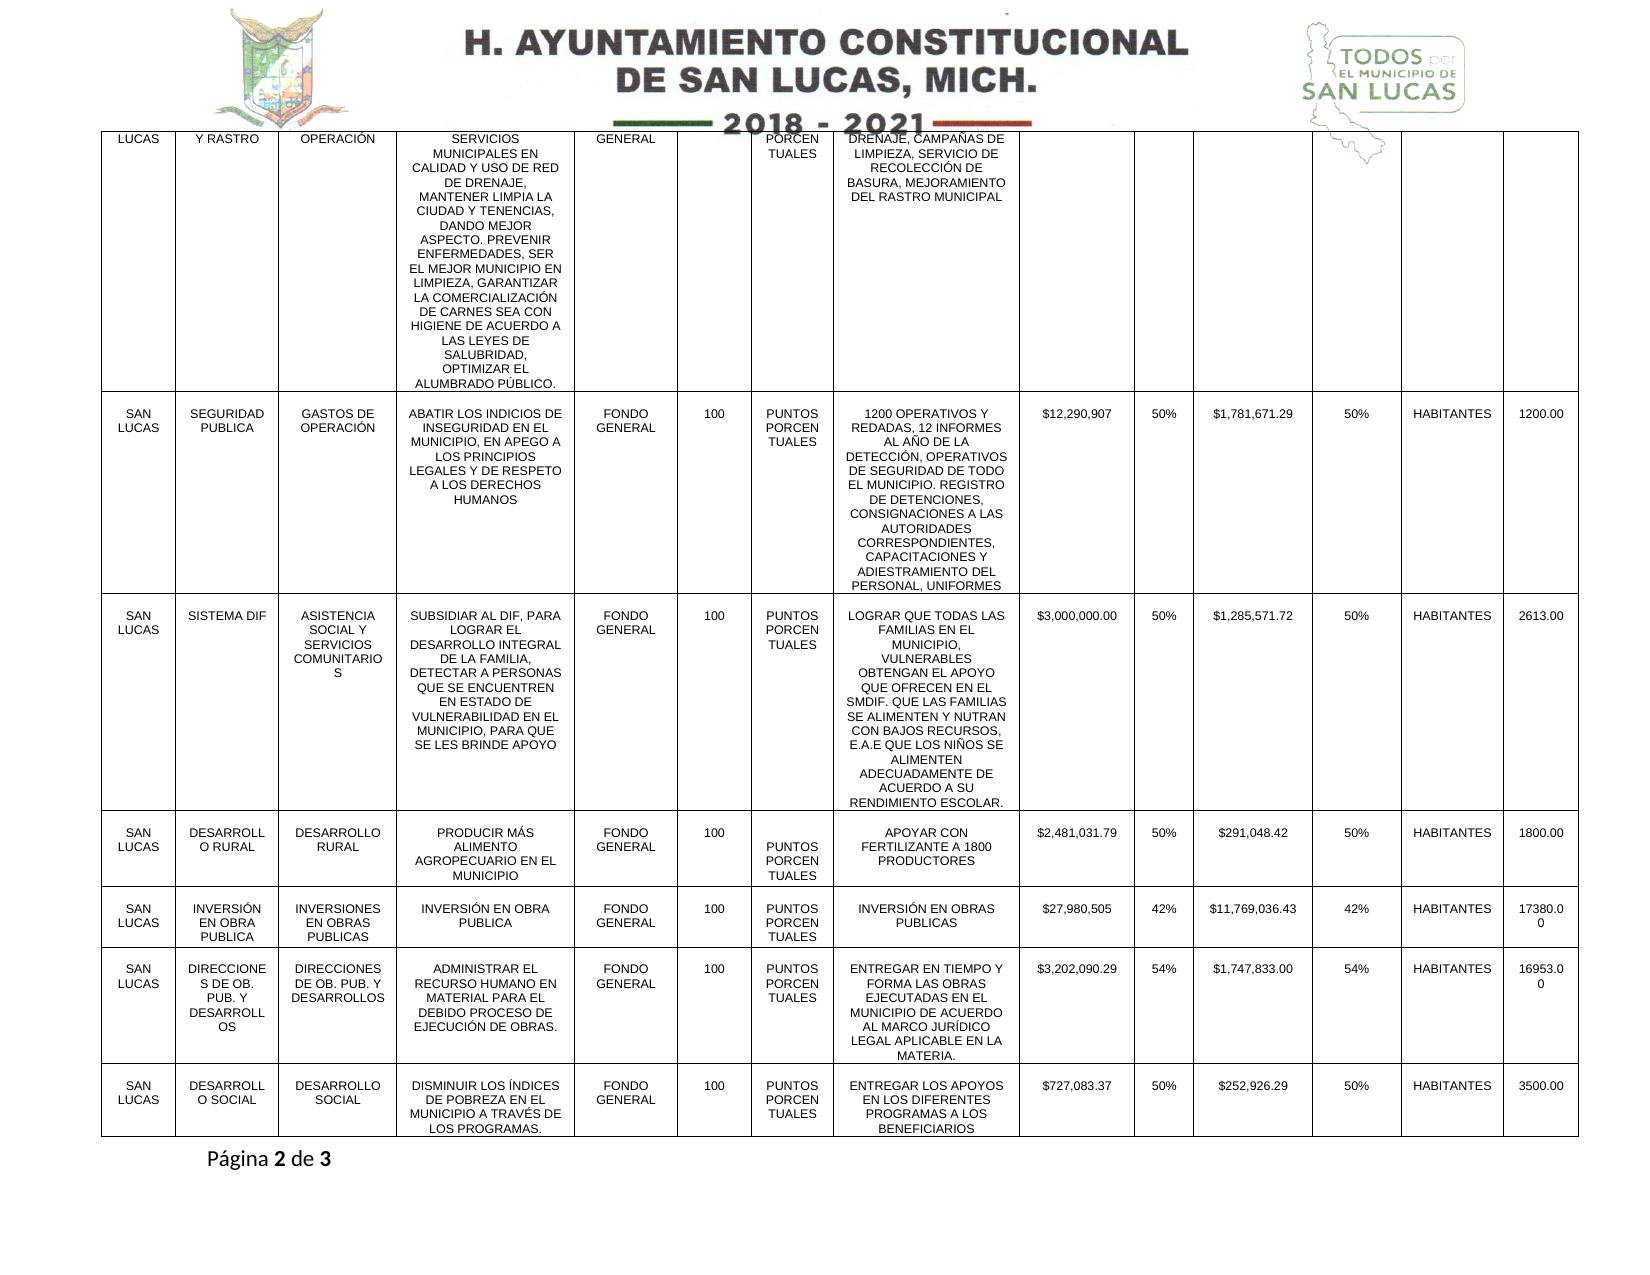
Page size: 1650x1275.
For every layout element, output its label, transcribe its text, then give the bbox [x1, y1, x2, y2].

table_cell INVERSIÓN EN OBRA PUBLICA [397, 887, 574, 947]
table_cell FONDO GENERAL [575, 811, 677, 886]
table_cell FONDO GENERAL [575, 143, 677, 391]
table_cell [1402, 132, 1503, 391]
table_cell DIRECCIONES DE OB. PUB. Y DESARROLLOS [176, 948, 278, 1063]
table_cell [1020, 143, 1134, 391]
table_cell SAN LUCAS [102, 594, 175, 810]
table_cell INVERSIONES EN OBRAS PUBLICAS [279, 887, 396, 947]
table_cell 50% [1313, 392, 1401, 593]
table_cell ENTREGAR LOS APOYOS EN LOS DIFERENTES PROGRAMAS A LOS BENEFICIARIOS CORRESPONDIENTES, TALES COMO 6 PAGOS DE PENSIÓN PARA ADULTO MAYOR, 6 PAGOS DE MANERA BIMESTRAL DEL PROGRAMA PROSPERA, 6 PAGOS DE MANERA BIMESTRAL DE LAS BECAS BENITO JUÁREZ, 12 PAGOS MENSUALES DEL PROGRAMA CRÉDITO AL BIENESTAR, 12 PAGOS MENSUALES DEL PROGRAMA JÓVENES CONSTRUYENDO EL FUTURO. [834, 1064, 1019, 1136]
table_cell 17380.00 [1504, 887, 1578, 947]
table_cell $1,285,571.72 [1194, 594, 1312, 810]
table_cell [1194, 132, 1312, 391]
table_cell GASTOS DE OPERACIÓN [279, 392, 396, 593]
table_cell 50% [1313, 594, 1401, 810]
table_cell $11,769,036.43 [1194, 887, 1312, 947]
table_cell HABITANTES [1402, 811, 1503, 886]
table_cell SUBSIDIAR AL DIF, PARA LOGRAR EL DESARROLLO INTEGRAL DE LA FAMILIA, DETECTAR A PERSONAS QUE SE ENCUENTREN EN ESTADO DE VULNERABILIDAD EN EL MUNICIPIO, PARA QUE SE LES BRINDE APOYO [397, 594, 574, 810]
table_cell DIRECCIONES DE OB. PUB. Y DESARROLLOS [279, 948, 396, 1063]
table_cell PUNTOS PORCENTUALES [752, 1064, 833, 1136]
table_cell 1200 OPERATIVOS Y REDADAS, 12 INFORMES AL AÑO DE LA DETECCIÓN, OPERATIVOS DE SEGURIDAD DE TODO EL MUNICIPIO. REGISTRO DE DETENCIONES, CONSIGNACIONES A LAS AUTORIDADES CORRESPONDIENTES, CAPACITACIONES Y ADIESTRAMIENTO DEL PERSONAL, UNIFORMES [834, 392, 1019, 593]
table_cell FONDO GENERAL [575, 594, 677, 810]
table_cell HABITANTES [1402, 948, 1503, 1063]
table_cell 100 [678, 811, 751, 886]
table_cell $12,290,907 [1020, 392, 1134, 593]
table_cell $727,083.37 [1020, 1064, 1134, 1136]
table_cell SISTEMA DIF [176, 594, 278, 810]
table_cell ADMINISTRAR EL RECURSO HUMANO EN MATERIAL PARA EL DEBIDO PROCESO DE EJECUCIÓN DE OBRAS. [397, 948, 574, 1063]
table_cell 1800.00 [1504, 811, 1578, 886]
table_cell FONDO GENERAL [575, 1064, 677, 1136]
table_cell $1,747,833.00 [1194, 948, 1312, 1063]
table_cell LUCAS [102, 132, 175, 391]
table_cell INVERSIÓN EN OBRAS PUBLICAS [834, 887, 1019, 947]
table_cell 54% [1313, 948, 1401, 1063]
table_cell 50% [1135, 392, 1193, 593]
table_cell SAN LUCAS [102, 811, 175, 886]
table_cell HABITANTES [1402, 594, 1503, 810]
table_cell APOYAR CON FERTILIZANTE A 1800 PRODUCTORES [834, 811, 1019, 886]
table_cell 50% [1313, 1064, 1401, 1136]
table_cell [1313, 168, 1401, 391]
table_cell MANTENER LA RED DE DRENAJE, CAMPAÑAS DE LIMPIEZA, SERVICIO DE RECOLECCIÓN DE BASURA, MEJORAMIENTO DEL RASTRO MUNICIPAL [834, 143, 1019, 391]
table_cell SAN LUCAS [102, 887, 175, 947]
table_cell PRODUCIR MÁS ALIMENTO AGROPECUARIO EN EL MUNICIPIO [397, 811, 574, 886]
table_cell FONDO GENERAL [575, 392, 677, 593]
table_cell FONDO GENERAL [575, 887, 677, 947]
table_cell [1504, 132, 1578, 391]
table_cell $2,481,031.79 [1020, 811, 1134, 886]
table_cell PUNTOS PORCENTUALES [752, 143, 833, 391]
table_cell 100 [678, 392, 751, 593]
table_cell ASISTENCIA SOCIAL Y SERVICIOS COMUNITARIOS [279, 594, 396, 810]
table_cell $3,202,090.29 [1020, 948, 1134, 1063]
table_cell [1135, 143, 1193, 391]
table_cell $3,000,000.00 [1020, 594, 1134, 810]
table_cell $1,781,671.29 [1194, 392, 1312, 593]
table_cell 54% [1135, 948, 1193, 1063]
table_cell 100 [678, 887, 751, 947]
table_cell HABITANTES [1402, 392, 1503, 593]
table_cell 42% [1135, 887, 1193, 947]
table_cell 100 [678, 1064, 751, 1136]
table_cell OPERACIÓN [279, 132, 396, 391]
table_cell SAN LUCAS [102, 1064, 175, 1136]
table_cell PUNTOS PORCENTUALES [752, 392, 833, 593]
table_cell 2613.00 [1504, 594, 1578, 810]
table_cell SEGURIDAD PUBLICA [176, 392, 278, 593]
table_cell SERVICIOS MUNICIPALES EN CALIDAD Y USO DE RED DE DRENAJE, MANTENER LIMPIA LA CIUDAD Y TENENCIAS, DANDO MEJOR ASPECTO. PREVENIR ENFERMEDADES, SER EL MEJOR MUNICIPIO EN LIMPIEZA, GARANTIZAR LA COMERCIALIZACIÓN DE CARNES SEA CON HIGIENE DE ACUERDO A LAS LEYES DE SALUBRIDAD, OPTIMIZAR EL ALUMBRADO PÚBLICO. [397, 132, 574, 391]
table_cell PUNTOS PORCENTUALES [752, 811, 833, 886]
table_cell 3500.00 [1504, 1064, 1578, 1136]
table_cell 50% [1135, 1064, 1193, 1136]
table_cell 1200.00 [1504, 392, 1578, 593]
table_cell 42% [1313, 887, 1401, 947]
table_cell SAN LUCAS [102, 948, 175, 1063]
table_cell SAN LUCAS [102, 392, 175, 593]
table_cell PUNTOS PORCENTUALES [752, 948, 833, 1063]
table_cell 100 [678, 594, 751, 810]
table_cell 50% [1313, 811, 1401, 886]
table_cell Y RASTRO [176, 132, 278, 391]
table_cell ABATIR LOS INDICIOS DE INSEGURIDAD EN EL MUNICIPIO, EN APEGO A LOS PRINCIPIOS LEGALES Y DE RESPETO A LOS DERECHOS HUMANOS [397, 392, 574, 593]
table_cell 16953.00 [1504, 948, 1578, 1063]
table_cell DISMINUIR LOS ÍNDICES DE POBREZA EN EL MUNICIPIO A TRAVÉS DE LOS PROGRAMAS. [397, 1064, 574, 1136]
table_cell 100 [678, 948, 751, 1063]
table_cell DESARROLLO RURAL [176, 811, 278, 886]
table_cell PUNTOS PORCENTUALES [752, 594, 833, 810]
table_cell DESARROLLO SOCIAL [279, 1064, 396, 1136]
table_cell $252,926.29 [1194, 1064, 1312, 1136]
table_cell ENTREGAR EN TIEMPO Y FORMA LAS OBRAS EJECUTADAS EN EL MUNICIPIO DE ACUERDO AL MARCO JURÍDICO LEGAL APLICABLE EN LA MATERIA. [834, 948, 1019, 1063]
table_cell HABITANTES [1402, 1064, 1503, 1136]
table_cell 50% [1135, 811, 1193, 886]
table_cell 50% [1135, 594, 1193, 810]
table_cell LOGRAR QUE TODAS LAS FAMILIAS EN EL MUNICIPIO, VULNERABLES OBTENGAN EL APOYO QUE OFRECEN EN EL SMDIF. QUE LAS FAMILIAS SE ALIMENTEN Y NUTRAN CON BAJOS RECURSOS, E.A.E QUE LOS NIÑOS SE ALIMENTEN ADECUADAMENTE DE ACUERDO A SU RENDIMIENTO ESCOLAR. [834, 594, 1019, 810]
table_cell PUNTOS PORCENTUALES [752, 887, 833, 947]
table_cell DESARROLLO SOCIAL [176, 1064, 278, 1136]
table_cell [678, 143, 751, 391]
table_cell FONDO GENERAL [575, 948, 677, 1063]
table_cell DESARROLLO RURAL [279, 811, 396, 886]
table_cell $291,048.42 [1194, 811, 1312, 886]
table_cell $27,980,505 [1020, 887, 1134, 947]
table_cell HABITANTES [1402, 887, 1503, 947]
table_cell INVERSIÓN EN OBRA PUBLICA [176, 887, 278, 947]
